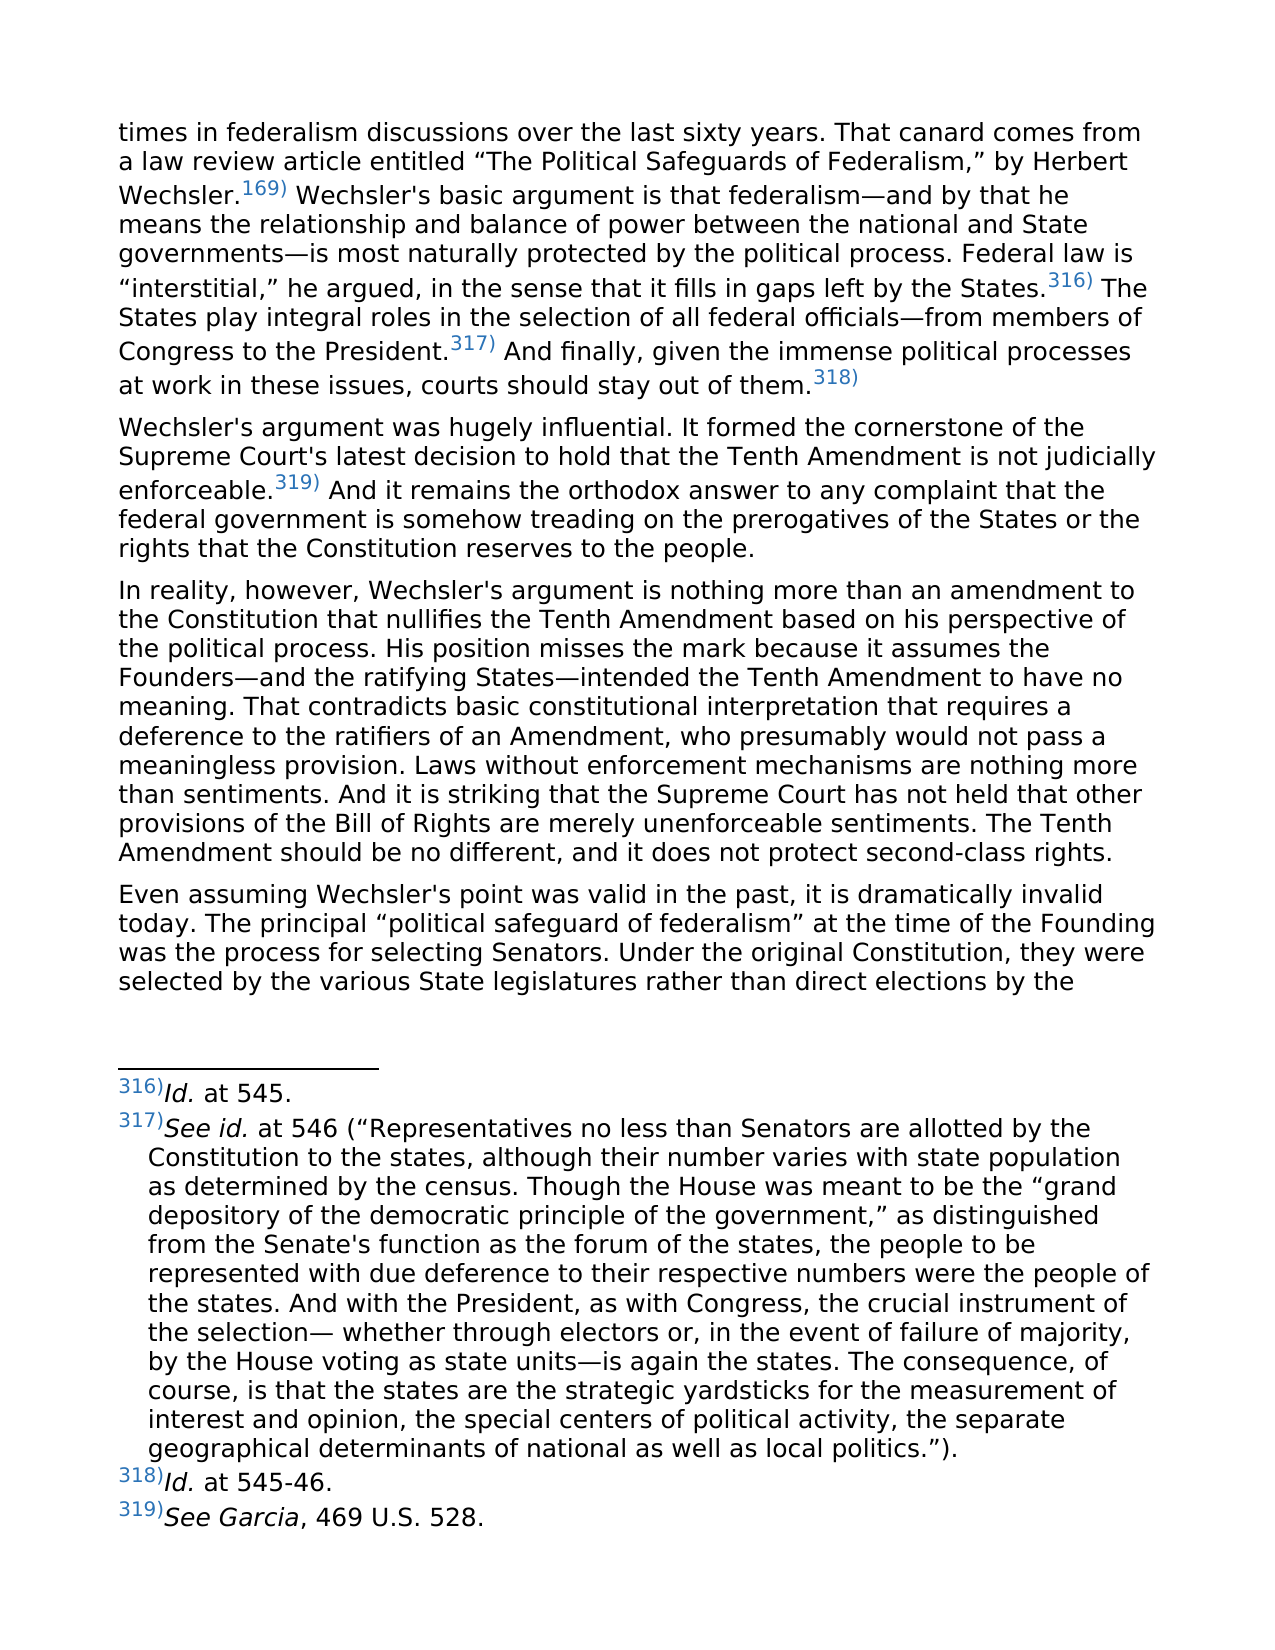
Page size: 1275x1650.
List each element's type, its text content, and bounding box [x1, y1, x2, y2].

text Id. at 545-46. [118, 1464, 1157, 1498]
text See Garcia, 469 U.S. 528. [118, 1498, 1157, 1532]
text See id. at 546 (“Representatives no less than Senators are allotted by the Constitution to the states, although their number varies with state population as determined by the census. Though the House was meant to be the “grand depository of the democratic principle of the government,” as distinguished from the Senate's function as the forum of the states, the people to be represented with due deference to their respective numbers were the people of the states. And with the President, as with Congress, the crucial instrument of the selection— whether through electors or, in the event of failure of majority, by the House voting as state units—is again the states. The consequence, of course, is that the states are the strategic yardsticks for the measurement of interest and opinion, the special centers of political activity, the separate geographical determinants of national as well as local politics.”). [118, 1109, 1157, 1464]
text times in federalism discussions over the last sixty years. That canard comes from a law review article entitled “The Political Safeguards of Federalism,” by Herbert Wechsler.169) Wechsler's basic argument is that federalism—and by that he means the relationship and balance of power between the national and State governments—is most naturally protected by the political process. Federal law is “interstitial,” he argued, in the sense that it fills in gaps left by the States. The States play integral roles in the selection of all federal officials—from members of Congress to the President. And finally, given the immense political processes at work in these issues, courts should stay out of them. [118, 118, 1157, 400]
text Wechsler's argument was hugely influential. It formed the cornerstone of the Supreme Court's latest decision to hold that the Tenth Amendment is not judicially enforceable. And it remains the orthodox answer to any complaint that the federal government is somehow treading on the prerogatives of the States or the rights that the Constitution reserves to the people. [118, 413, 1157, 563]
text Even assuming Wechsler's point was valid in the past, it is dramatically invalid today. The principal “political safeguard of federalism” at the time of the Founding was the process for selecting Senators. Under the original Constitution, they were selected by the various State legislatures rather than direct elections by the people. But the Seventeenth Amendment changed that. And any doubt regarding the efficacy of the remaining political checks to protect the States' prerogatives is put to rest by the results of our current system (as discussed at length in the foregoing sections). [118, 880, 1157, 997]
text Id. at 545. [118, 1075, 1157, 1109]
text In reality, however, Wechsler's argument is nothing more than an amendment to the Constitution that nullifies the Tenth Amendment based on his perspective of the political process. His position misses the mark because it assumes the Founders—and the ratifying States—intended the Tenth Amendment to have no meaning. That contradicts basic constitutional interpretation that requires a deference to the ratifiers of an Amendment, who presumably would not pass a meaningless provision. Laws without enforcement mechanisms are nothing more than sentiments. And it is striking that the Supreme Court has not held that other provisions of the Bill of Rights are merely unenforceable sentiments. The Tenth Amendment should be no different, and it does not protect second-class rights. [118, 576, 1157, 868]
